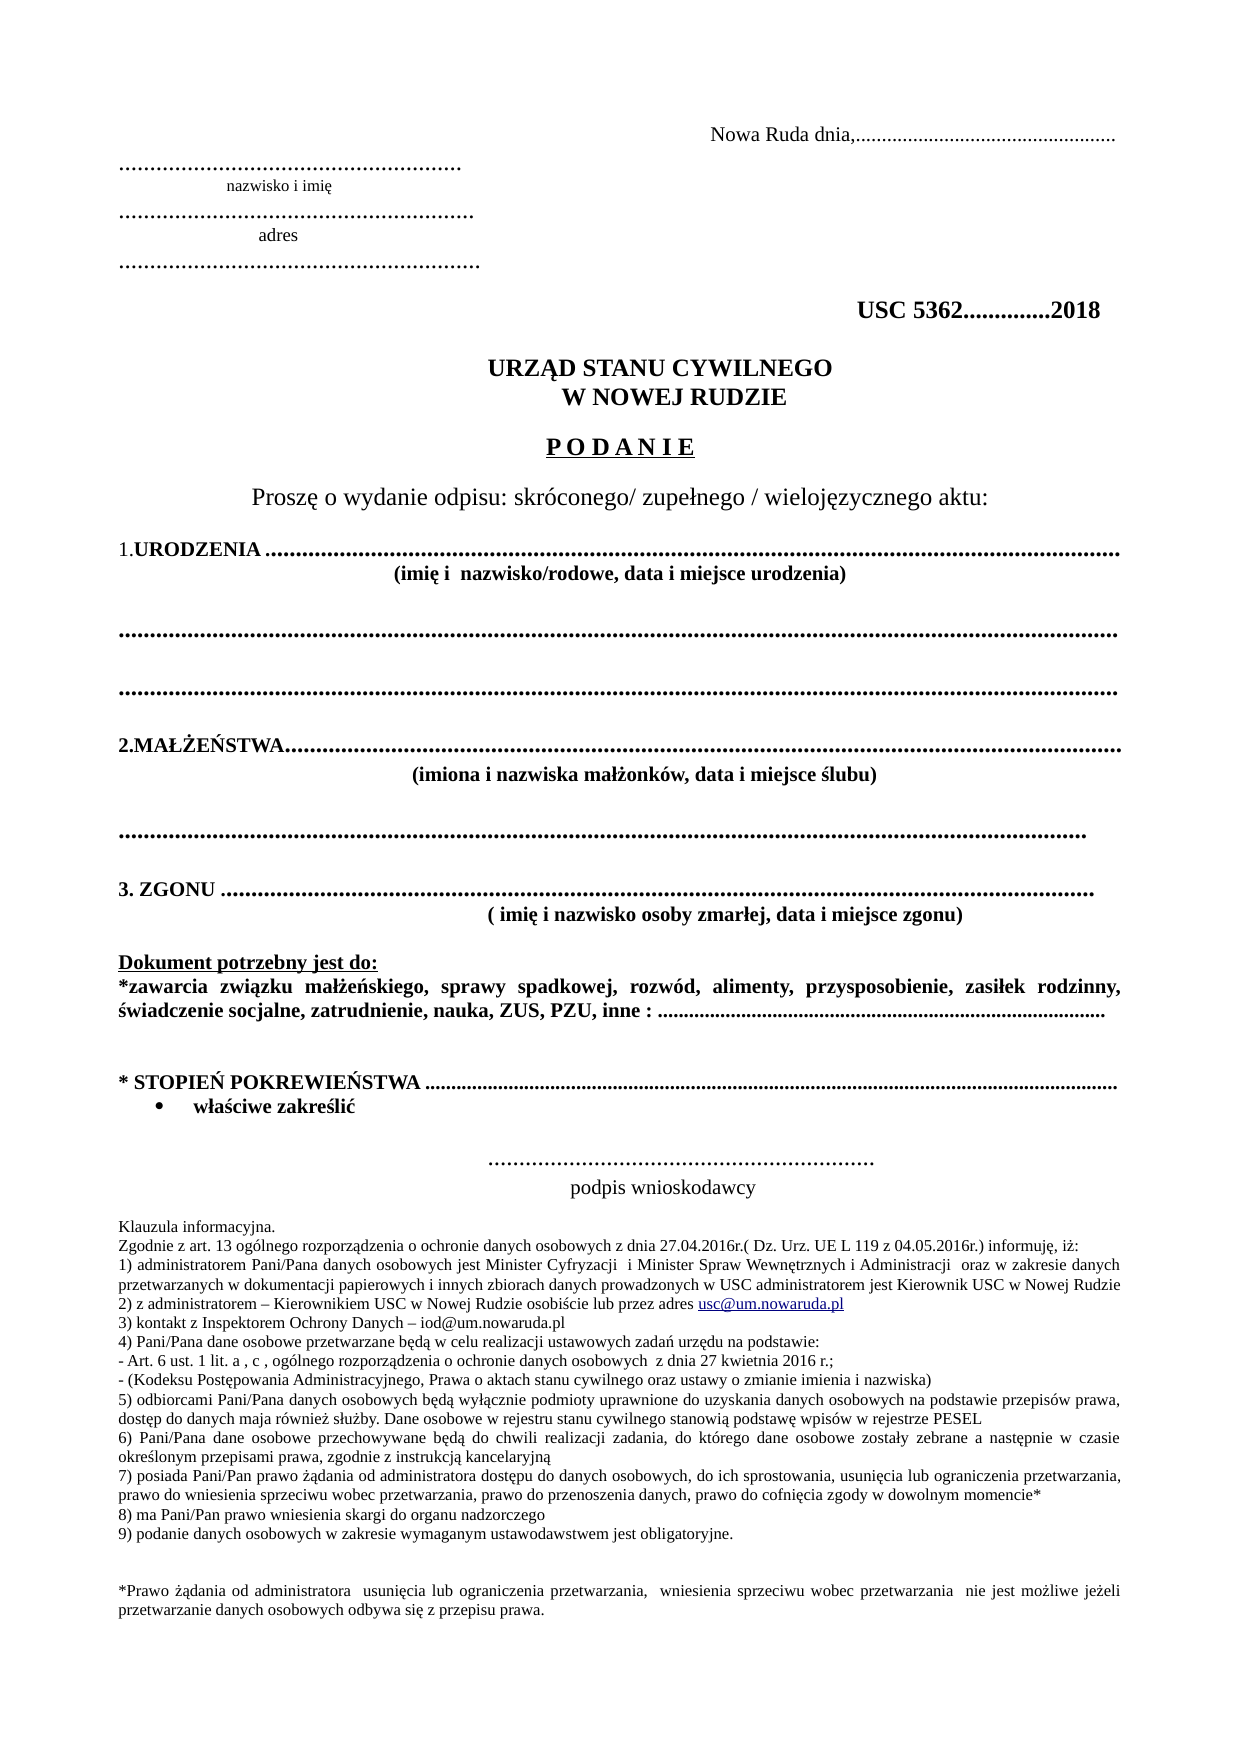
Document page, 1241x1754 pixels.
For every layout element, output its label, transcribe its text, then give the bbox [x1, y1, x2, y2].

text 1.URODZENIA ......................................................................................................................................... [118, 533, 1122, 561]
text 2.MAŁŻEŃSTWA...................................................................................................................................... [118, 729, 1122, 758]
text .......................................................... [118, 245, 1122, 274]
text 3. ZGONU ............................................................................................................................................ [118, 873, 1122, 902]
text 4) Pani/Pana dane osobowe przetwarzane będą w celu realizacji ustawowych zadań urzędu na podstawie: [118, 1332, 1122, 1351]
text 6) Pani/Pana dane osobowe przechowywane będą do chwili realizacji zadania, do którego dane osobowe zostały zebrane a następnie w czasie określonym przepisami prawa, zgodnie z instrukcją kancelaryjną [118, 1428, 1122, 1466]
text - Art. 6 ust. 1 lit. a , c , ogólnego rozporządzenia o ochronie danych osobowych z dnia 27 kwietnia 2016 r.; [118, 1351, 1122, 1370]
text *zawarcia związku małżeńskiego, sprawy spadkowej, rozwód, alimenty, przysposobienie, zasiłek rodzinny, świadczenie socjalne, zatrudnienie, nauka, ZUS, PZU, inne : ...................................................................................... [118, 974, 1122, 1022]
list właściwe zakreślić [156, 1094, 1122, 1118]
text 1) administratorem Pani/Pana danych osobowych jest Minister Cyfryzacji i Minister Spraw Wewnętrznych i Administracji oraz w zakresie danych przetwarzanych w dokumentacji papierowych i innych zbiorach danych prowadzonych w USC administratorem jest Kierownik USC w Nowej Rudzie [118, 1255, 1122, 1293]
text URZĄD STANU CYWILNEGO [118, 353, 1122, 382]
text (imiona i nazwiska małżonków, data i miejsce ślubu) [118, 758, 1122, 787]
text *Prawo żądania od administratora usunięcia lub ograniczenia przetwarzania, wniesienia sprzeciwu wobec przetwarzania nie jest możliwe jeżeli przetwarzanie danych osobowych odbywa się z przepisu prawa. [118, 1581, 1122, 1619]
text ................................................................................................................................................................ [118, 614, 1122, 643]
text - (Kodeksu Postępowania Administracyjnego, Prawa o aktach stanu cywilnego oraz ustawy o zmianie imienia i nazwiska) [118, 1370, 1122, 1389]
text 5) odbiorcami Pani/Pana danych osobowych będą wyłącznie podmioty uprawnione do uzyskania danych osobowych na podstawie przepisów prawa, dostęp do danych maja również służby. Dane osobowe w rejestru stanu cywilnego stanowią podstawę wpisów w rejestrze PESEL [118, 1389, 1122, 1428]
text (imię i nazwisko/rodowe, data i miejsce urodzenia) [118, 561, 1122, 585]
text ........................................................................................................................................................... [118, 815, 1122, 844]
text 3) kontakt z Inspektorem Ochrony Danych – iod@um.nowaruda.pl [118, 1313, 1122, 1332]
text P O D A N I E [118, 432, 1122, 461]
text 8) ma Pani/Pan prawo wniesienia skargi do organu nadzorczego [118, 1504, 1122, 1523]
text Proszę o wydanie odpisu: skróconego/ zupełnego / wielojęzycznego aktu: [118, 482, 1122, 511]
text podpis wnioskodawcy [118, 1171, 1122, 1200]
text Zgodnie z art. 13 ogólnego rozporządzenia o ochronie danych osobowych z dnia 27.04.2016r.( Dz. Urz. UE L 119 z 04.05.2016r.) informuję, iż: [118, 1236, 1122, 1255]
text 2) z administratorem – Kierownikiem USC w Nowej Rudzie osobiście lub przez adres usc@um.nowaruda.pl [118, 1293, 1122, 1313]
text ......................................................... [118, 195, 1122, 223]
text nazwisko i imię [118, 176, 1122, 195]
text * STOPIEŃ POKREWIEŃSTWA ..................................................................................................................................... [118, 1070, 1122, 1094]
text Klauzula informacyjna. [118, 1217, 1122, 1236]
text USC 5362..............2018 [118, 295, 1122, 324]
text ................................................................................................................................................................ [118, 672, 1122, 700]
text ( imię i nazwisko osoby zmarłej, data i miejsce zgonu) [118, 902, 1122, 926]
text Nowa Ruda dnia,.................................................. [118, 118, 1122, 147]
text 7) posiada Pani/Pan prawo żądania od administratora dostępu do danych osobowych, do ich sprostowania, usunięcia lub ograniczenia przetwarzania, prawo do wniesienia sprzeciwu wobec przetwarzania, prawo do przenoszenia danych, prawo do cofnięcia zgody w dowolnym momencie* [118, 1466, 1122, 1504]
text ....................................................... [118, 147, 1122, 176]
text adres [118, 223, 1122, 245]
text W NOWEJ RUDZIE [118, 382, 1122, 410]
text .............................................................. [118, 1142, 1122, 1171]
text 9) podanie danych osobowych w zakresie wymaganym ustawodawstwem jest obligatoryjne. [118, 1523, 1122, 1543]
text Dokument potrzebny jest do: [118, 950, 1122, 974]
